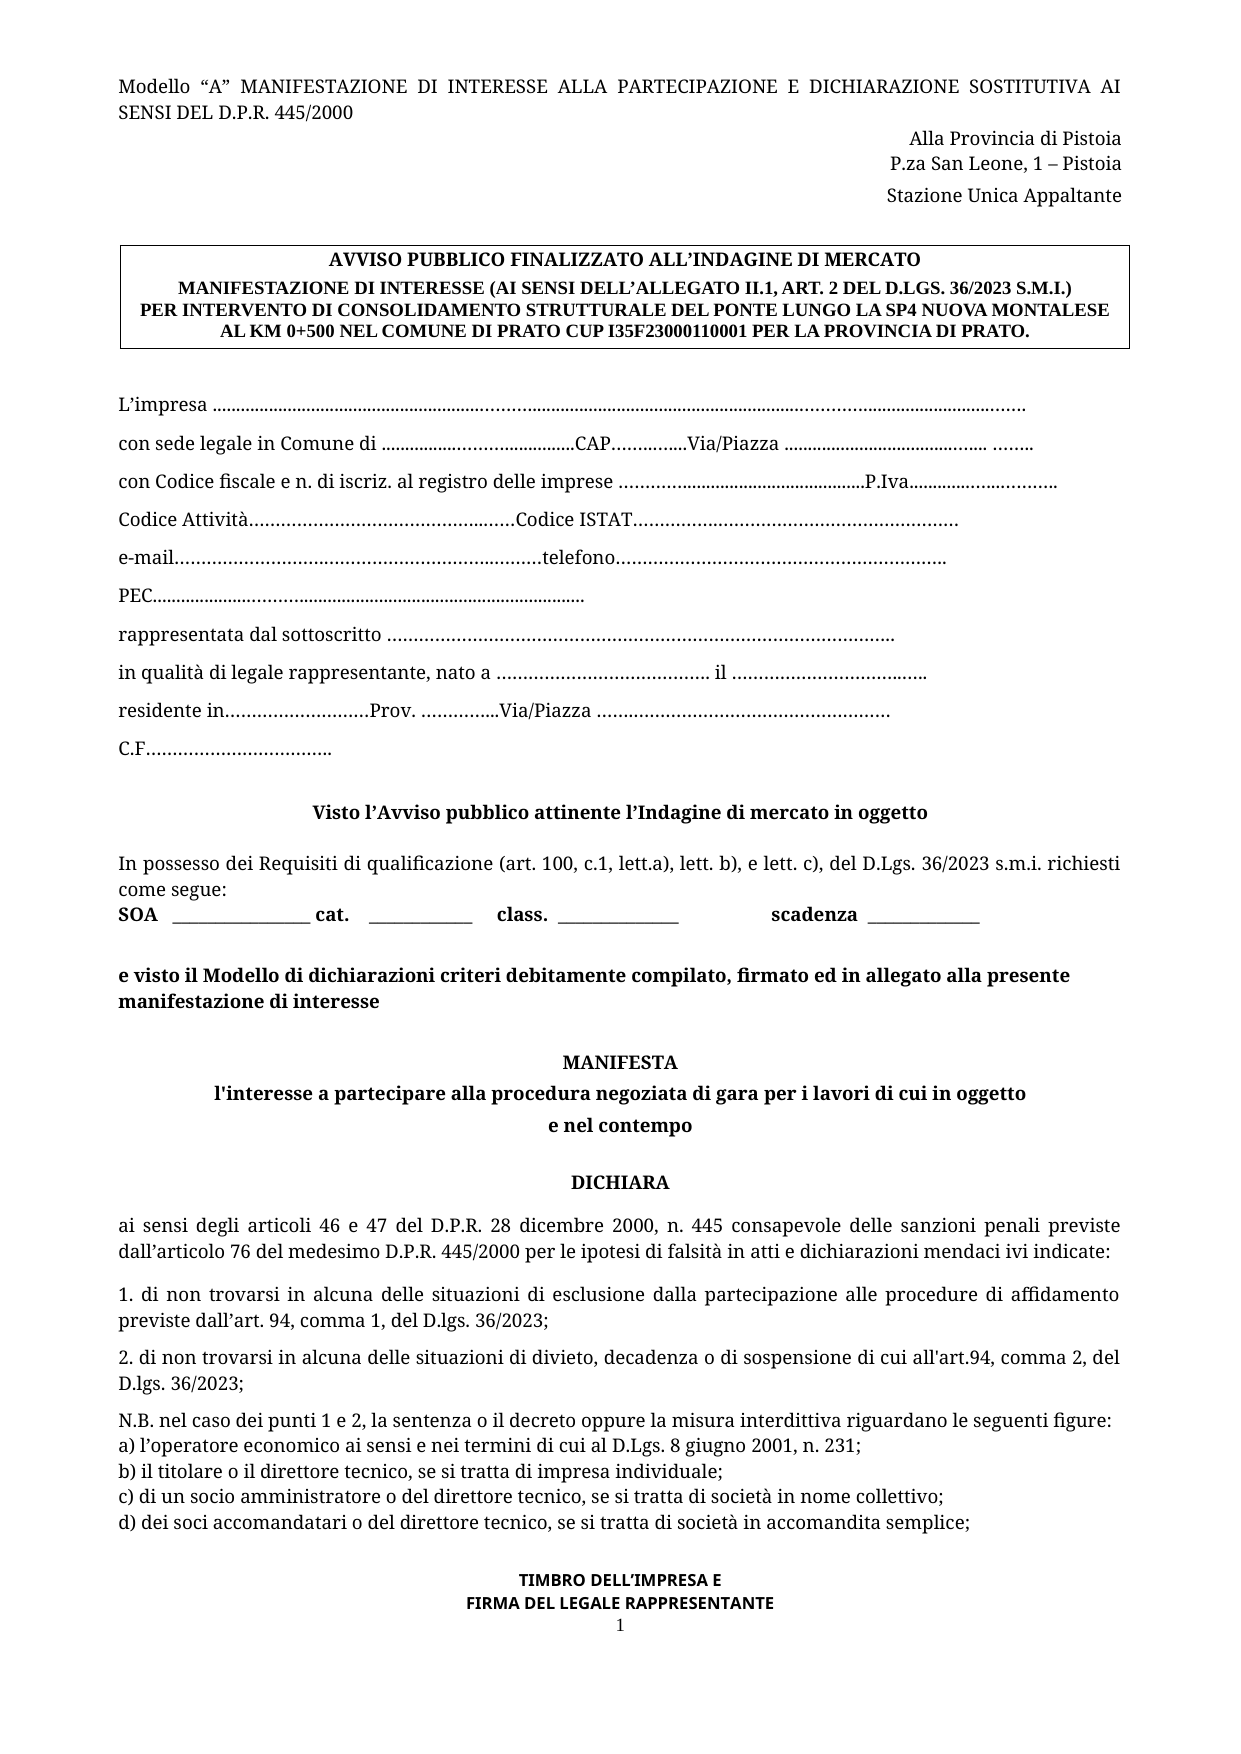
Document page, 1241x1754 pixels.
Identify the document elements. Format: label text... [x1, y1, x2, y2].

text Codice Attività……………………………………..……Codice ISTAT…………….……………………………………… [118, 506, 1122, 532]
text a) l’operatore economico ai sensi e nei termini di cui al D.Lgs. 8 giugno 2001, n. 231; [118, 1433, 1122, 1458]
text N.B. nel caso dei punti 1 e 2, la sentenza o il decreto oppure la misura interdittiva riguardano le seguenti figure: [118, 1407, 1122, 1433]
text Visto l’Avviso pubblico attinente l’Indagine di mercato in oggetto [118, 799, 1122, 825]
text Stazione Unica Appaltante [118, 182, 1122, 207]
text d) dei soci accomandatari o del direttore tecnico, se si tratta di società in accomandita semplice; [118, 1509, 1122, 1535]
text 1. di non trovarsi in alcuna delle situazioni di esclusione dalla partecipazione alle procedure di affidamento previste dall’art. 94, comma 1, del D.lgs. 36/2023; [118, 1281, 1122, 1332]
list SOA ________________ cat. ____________ class. ______________ scadenza _____________ [118, 901, 1122, 927]
text 2. di non trovarsi in alcuna delle situazioni di divieto, decadenza o di sospensione di cui all'art.94, comma 2, del D.lgs. 36/2023; [118, 1344, 1122, 1395]
text L’impresa .........................................................………..........................................................…………...........................……. [118, 392, 1122, 417]
text con Codice fiscale e n. di iscriz. al registro delle imprese ………….......................................P.Iva.............…...……….. [118, 468, 1122, 493]
text Modello “A” MANIFESTAZIONE DI INTERESSE ALLA PARTECIPAZIONE E DICHIARAZIONE SOSTITUTIVA AI SENSI DEL D.P.R. 445/2000 [118, 74, 1122, 125]
text e nel contempo [118, 1112, 1122, 1138]
text PEC.....................………............................................................. [118, 583, 1122, 608]
text e-mail……………………….…………………………..………telefono…………………………………………………….. [118, 544, 1122, 570]
text ai sensi degli articoli 46 e 47 del D.P.R. 28 dicembre 2000, n. 445 consapevole delle sanzioni penali previste dall’articolo 76 del medesimo D.P.R. 445/2000 per le ipotesi di falsità in atti e dichiarazioni mendaci ivi indicate: [118, 1212, 1122, 1263]
list In possesso dei Requisiti di qualificazione (art. 100, c.1, lett.a), lett. b), e lett. c), del D.Lgs. 36/2023 s.m.i. richiesti come segue: [118, 850, 1122, 901]
text e visto il Modello di dichiarazioni criteri debitamente compilato, firmato ed in allegato alla presente manifestazione di interesse [118, 963, 1122, 1014]
text rappresentata dal sottoscritto ………………………………………………………………………………….. [118, 621, 1122, 646]
text residente in………………………Prov. …………...Via/Piazza …….………………………………………… [118, 697, 1122, 723]
text b) il titolare o il direttore tecnico, se si tratta di impresa individuale; [118, 1458, 1122, 1484]
text c) di un socio amministratore o del direttore tecnico, se si tratta di società in nome collettivo; [118, 1484, 1122, 1509]
text L'INTERESSE A partecipare alla procedura negoziata di gara per i lavori di cui in oggetto [118, 1081, 1122, 1106]
text C.F…………………………….. [118, 736, 1122, 761]
text in qualità di legale rappresentante, nato a …………………………………. il …………………………..….. [118, 659, 1122, 685]
text DICHIARA [118, 1169, 1122, 1195]
text MANIFESTA [118, 1049, 1122, 1075]
table_header AVVISO PUBBLICO FINALIZZATO ALL’INDAGINE DI MERCATO MANIFESTAZIONE DI INTERESSE (Ai sensi dell’Allegato II.1, art. 2 del D.Lgs. 36/2023 s.m.i.) PER INTERVENTO DI CONSOLIDAMENTO STRUTTURALE DEL PONTE LUNGO LA SP4 NUOVA MONTALESE AL KM 0+500 NEL COMUNE DI PRATO CUP I35F23000110001 per la provincia di PRATO. [121, 246, 1129, 348]
text P.za San Leone, 1 – Pistoia [118, 150, 1122, 176]
text con sede legale in Comune di ................………...............CAP……..…....Via/Piazza ....................................….... …….. [118, 430, 1122, 455]
text Alla Provincia di Pistoia [118, 125, 1122, 150]
